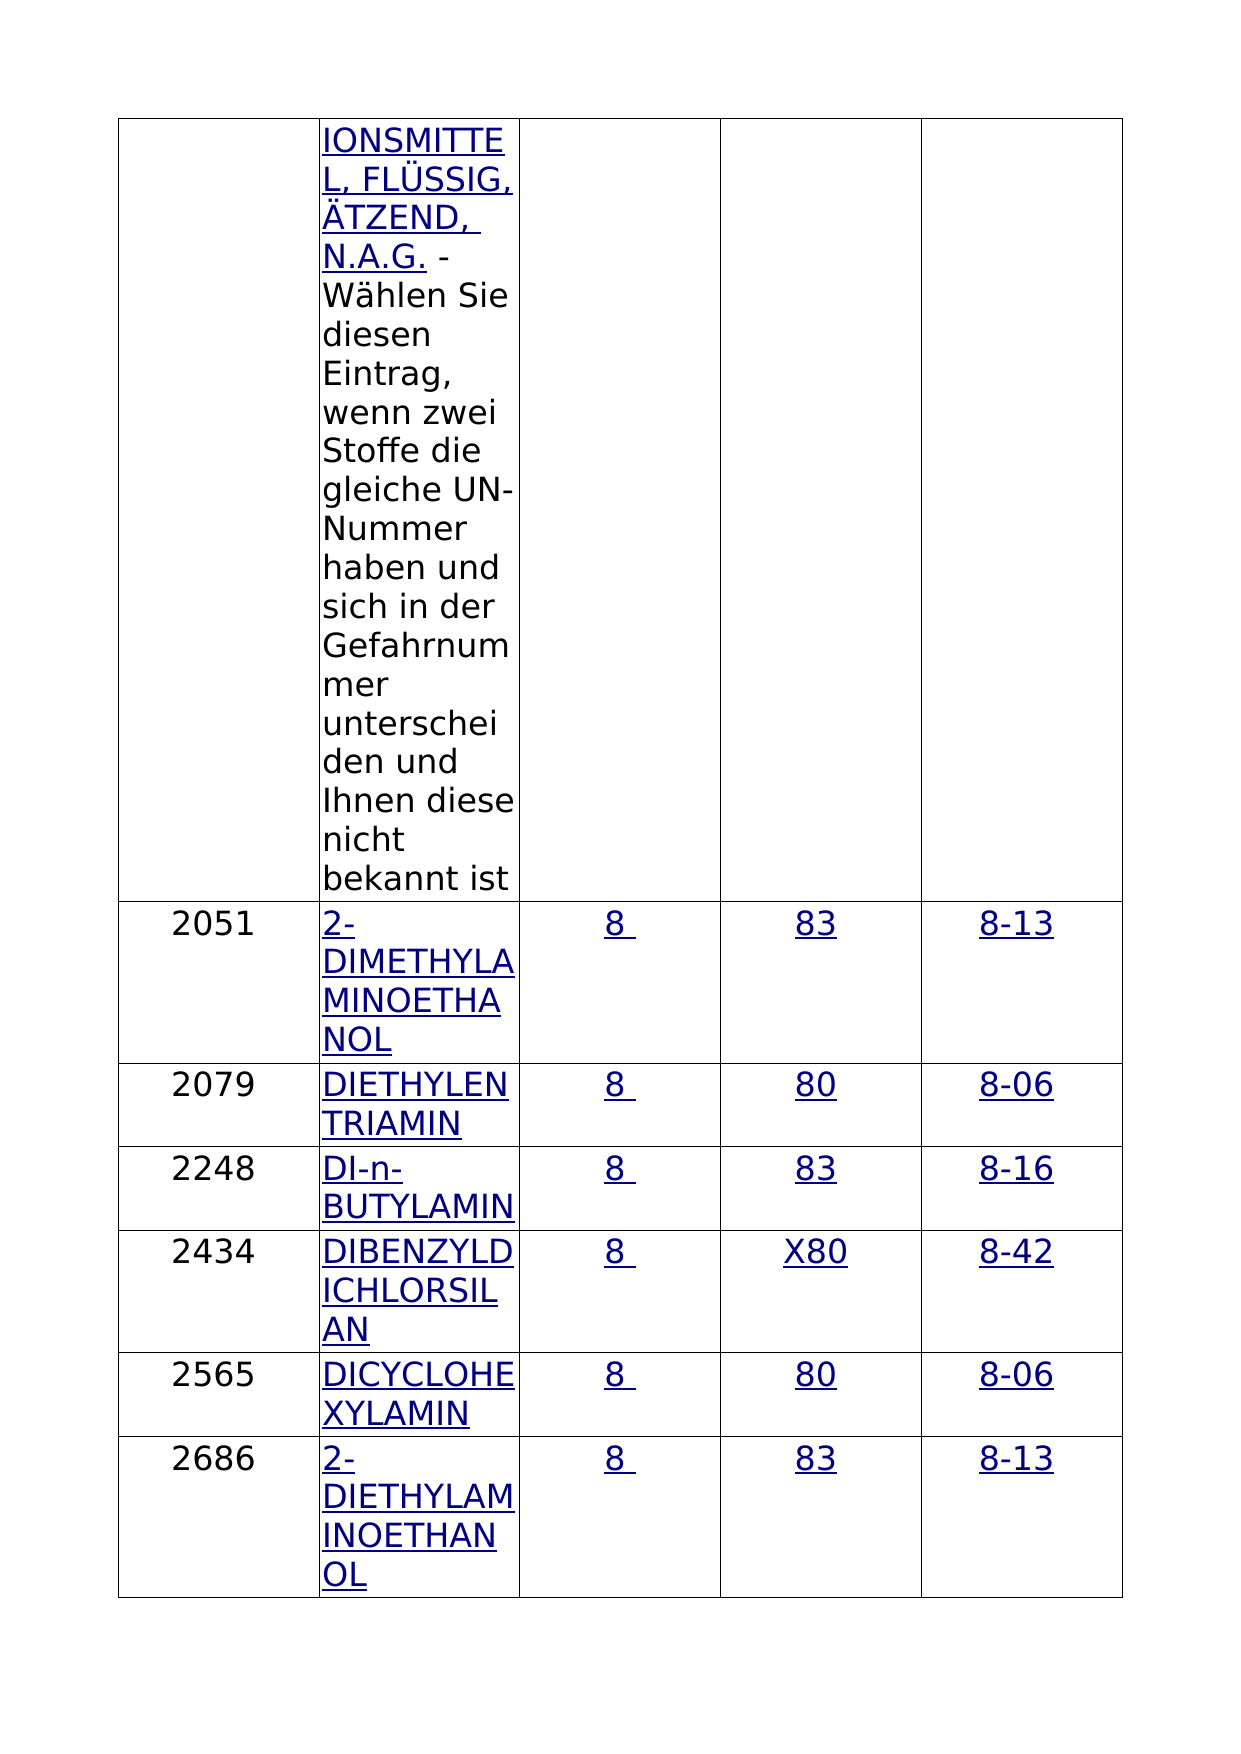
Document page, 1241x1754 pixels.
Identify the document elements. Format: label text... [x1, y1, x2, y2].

table_cell 2248 [119, 1147, 319, 1230]
table_cell DICYCLOHEXYLAMIN [320, 1353, 519, 1436]
table_cell DIETHYLENTRIAMIN [320, 1064, 519, 1146]
table_cell 83 [721, 1147, 921, 1230]
table_cell 8 [520, 902, 720, 1062]
table_cell IONSMITTEL, FLÜSSIG, ÄTZEND, N.A.G. - Wählen Sie diesen Eintrag, wenn zwei Stoffe die gleiche UN-Nummer haben und sich in der Gefahrnummer unterscheiden und Ihnen diese nicht bekannt ist [320, 119, 519, 901]
table_cell 8 [520, 1353, 720, 1436]
table_cell 83 [721, 902, 921, 1062]
table_cell 8-13 [922, 902, 1122, 1062]
table_cell 2686 [119, 1437, 319, 1597]
table_cell [520, 119, 720, 901]
table_cell 8 [520, 1147, 720, 1230]
table_cell 2079 [119, 1064, 319, 1146]
table_cell 8-16 [922, 1147, 1122, 1230]
table_cell 2434 [119, 1231, 319, 1352]
table_cell 2-DIMETHYLAMINOETHANOL [320, 902, 519, 1062]
table_cell [119, 119, 319, 901]
table_cell 8-06 [922, 1064, 1122, 1146]
table_cell [922, 119, 1122, 901]
table_cell 83 [721, 1437, 921, 1597]
table_cell DI-n-BUTYLAMIN [320, 1147, 519, 1230]
table_cell 8-42 [922, 1231, 1122, 1352]
table_cell 2-DIETHYLAMINOETHANOL [320, 1437, 519, 1597]
table_cell 2051 [119, 902, 319, 1062]
table_cell [721, 119, 921, 901]
table_cell 80 [721, 1353, 921, 1436]
table_cell 8 [520, 1064, 720, 1146]
table_cell 8-13 [922, 1437, 1122, 1597]
table_cell 80 [721, 1064, 921, 1146]
table_cell 8-06 [922, 1353, 1122, 1436]
table_cell 8 [520, 1437, 720, 1597]
table_cell 8 [520, 1231, 720, 1352]
table_cell X80 [721, 1231, 921, 1352]
table_cell 2565 [119, 1353, 319, 1436]
table_cell DIBENZYLDICHLORSILAN [320, 1231, 519, 1352]
